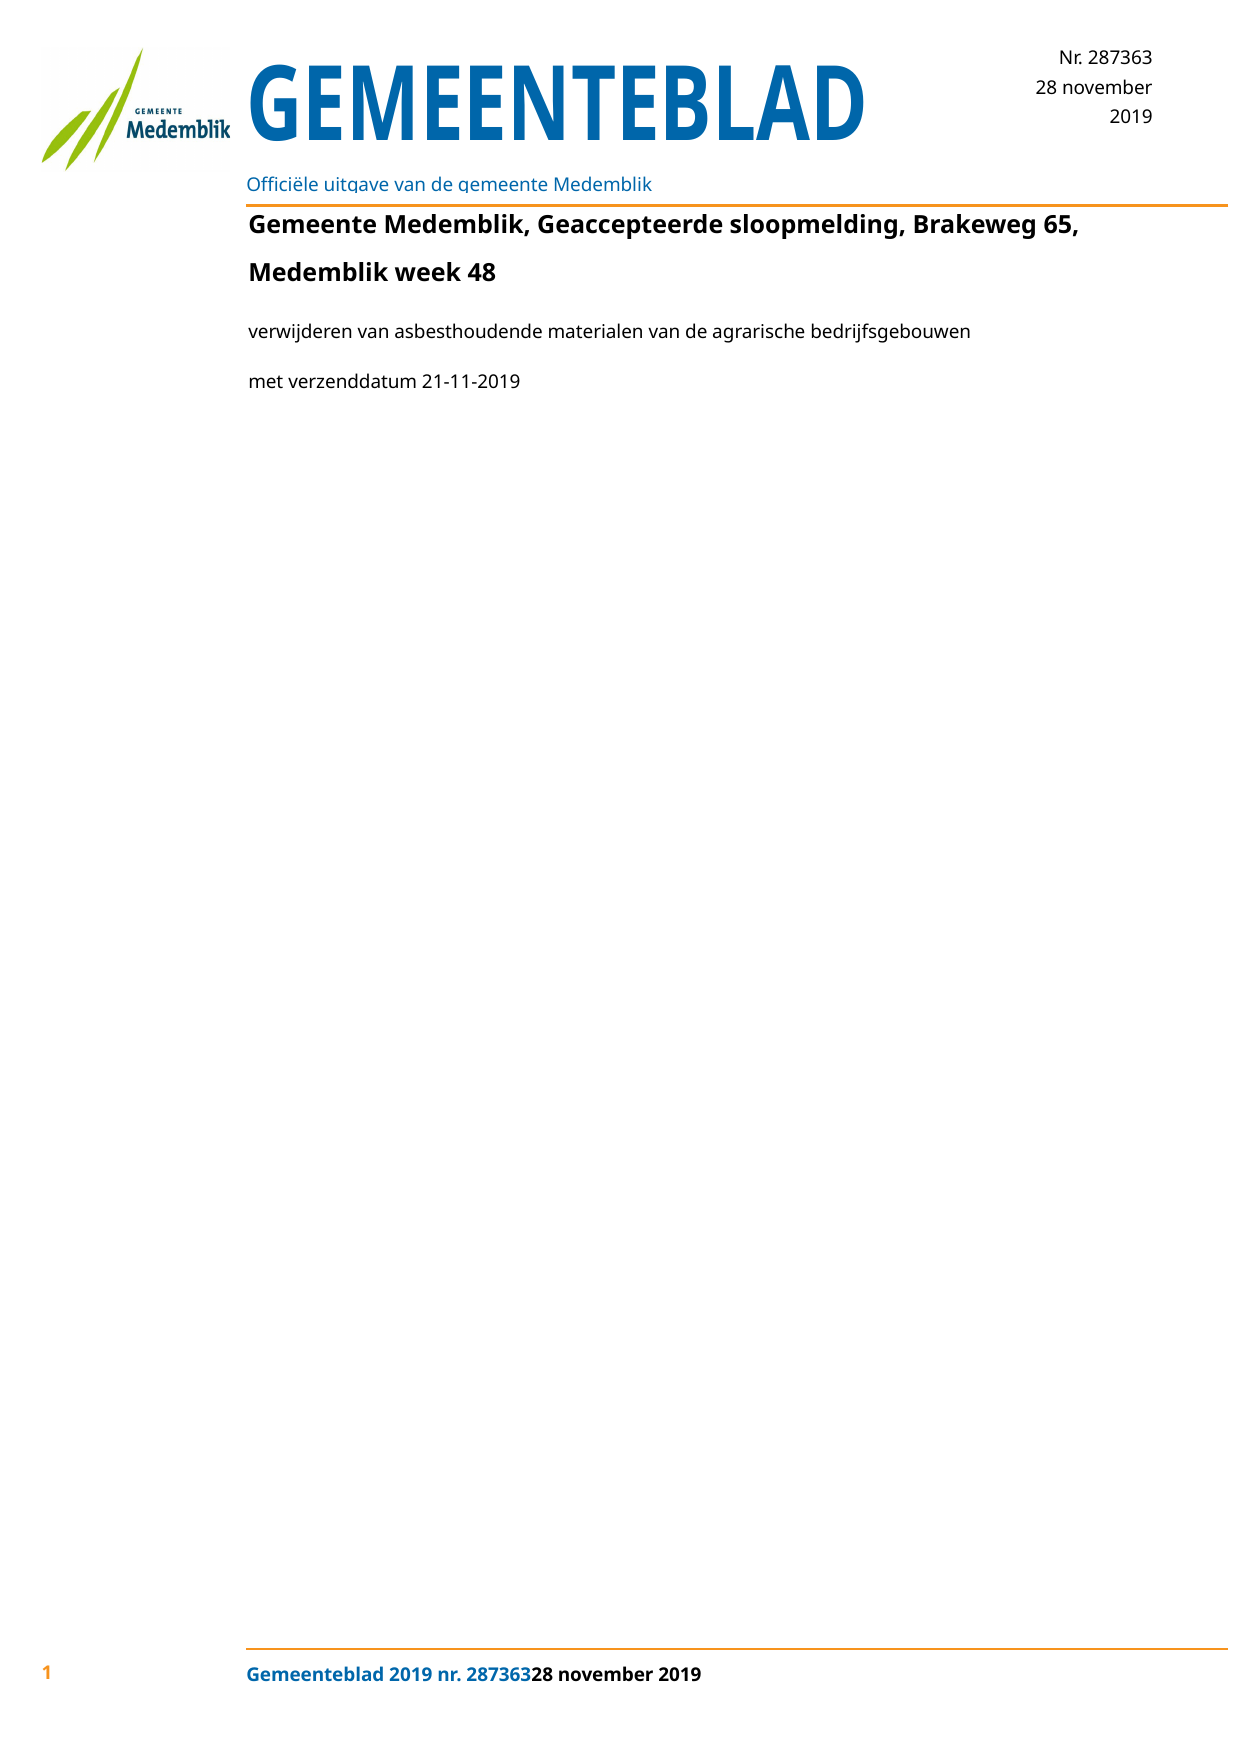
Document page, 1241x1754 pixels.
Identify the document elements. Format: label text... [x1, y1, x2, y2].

text Gemeente Medemblik, Geaccepteerde sloopmelding, Brakeweg 65, Medemblik week 48 [248, 207, 1152, 288]
picture [41, 47, 231, 172]
text met verzenddatum 21-11-2019 [248, 368, 1152, 394]
text verwijderen van asbesthoudende materialen van de agrarische bedrijfsgebouwen [248, 318, 1152, 344]
